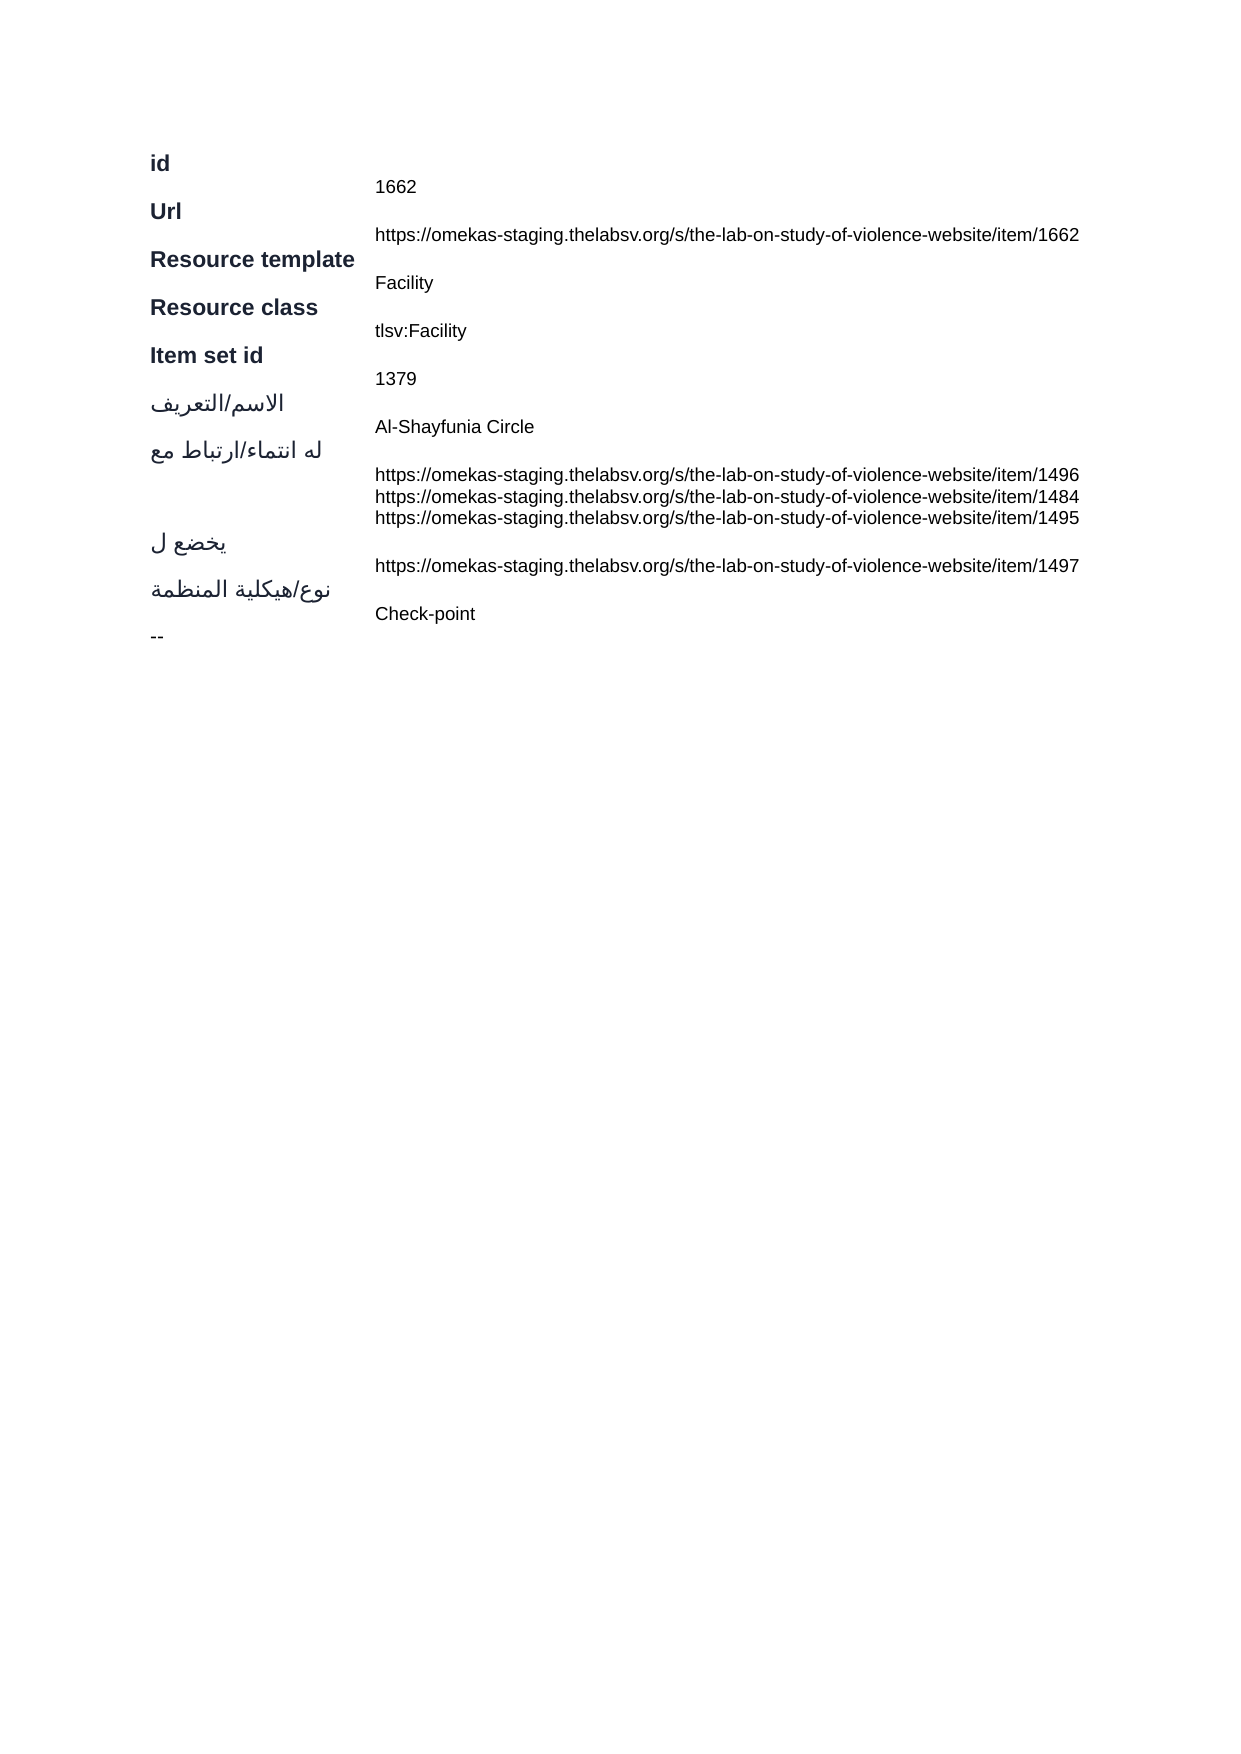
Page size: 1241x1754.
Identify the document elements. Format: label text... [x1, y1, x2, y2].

text https://omekas-staging.thelabsv.org/s/the-lab-on-study-of-violence-website/item/1497 [375, 555, 1090, 576]
text 1662 [375, 176, 1090, 198]
text https://omekas-staging.thelabsv.org/s/the-lab-on-study-of-violence-website/item/1484 [375, 485, 1090, 507]
text tlsv:Facility [375, 320, 1090, 342]
text الاسم/التعريف [150, 389, 1090, 416]
text https://omekas-staging.thelabsv.org/s/the-lab-on-study-of-violence-website/item/1495 [375, 507, 1090, 528]
text Url [150, 198, 1090, 224]
text Resource class [150, 294, 1090, 320]
text -- [150, 624, 1090, 648]
text 1379 [375, 368, 1090, 389]
text Item set id [150, 342, 1090, 368]
text يخضع ل [150, 528, 1090, 555]
text https://omekas-staging.thelabsv.org/s/the-lab-on-study-of-violence-website/item/1662 [375, 224, 1090, 246]
text له انتماء/ارتباط مع [150, 437, 1090, 464]
text Facility [375, 272, 1090, 294]
text id [150, 150, 1090, 176]
text Resource template [150, 246, 1090, 272]
text نوع/هيكلية المنظمة [150, 576, 1090, 603]
text https://omekas-staging.thelabsv.org/s/the-lab-on-study-of-violence-website/item/1496 [375, 464, 1090, 485]
text Check-point [375, 603, 1090, 624]
text Al-Shayfunia Circle [375, 416, 1090, 437]
